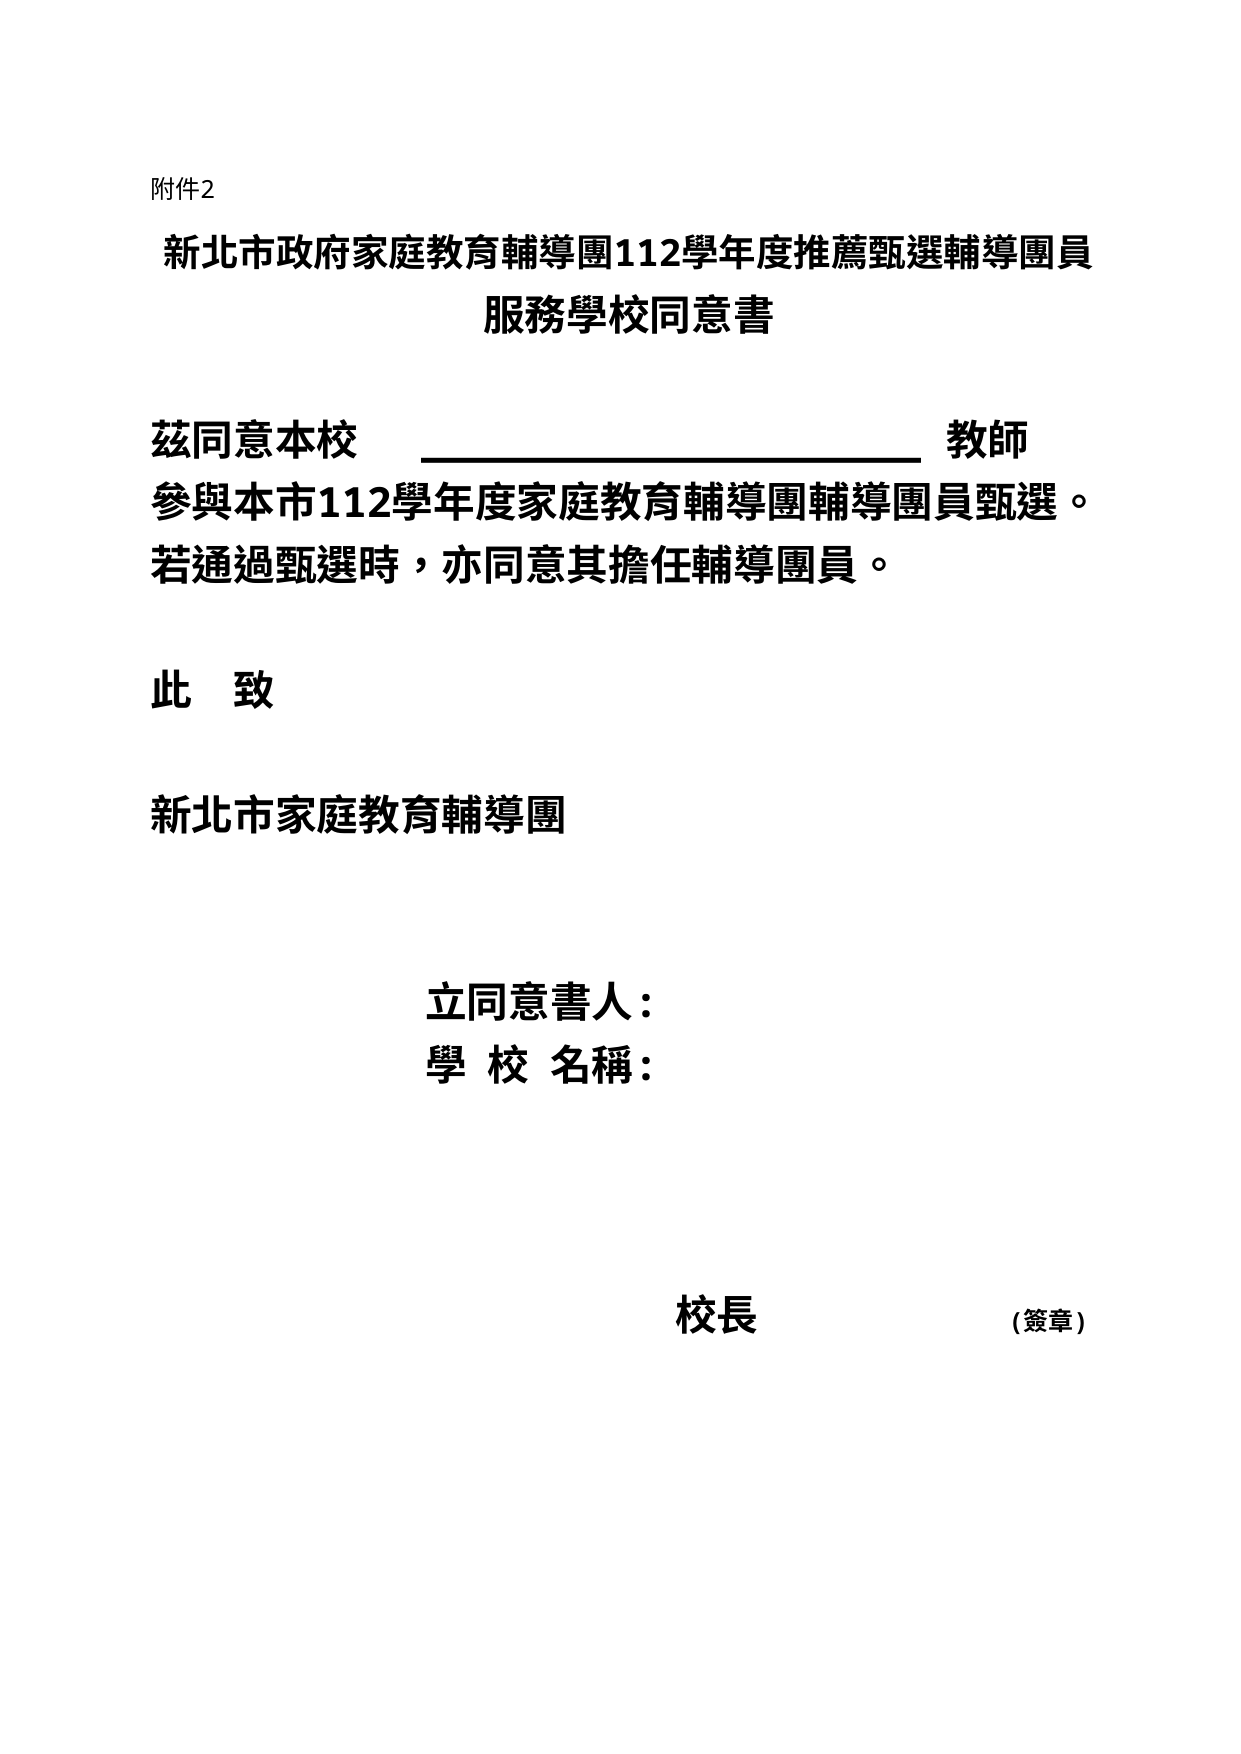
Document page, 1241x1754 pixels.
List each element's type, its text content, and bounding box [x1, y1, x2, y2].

text 附件2 [150, 146, 1107, 208]
text 新北市家庭教育輔導團 [150, 771, 1107, 833]
text 參與本市112學年度家庭教育輔導團輔導團員甄選。若通過甄選時，亦同意其擔任輔導團員。 [150, 458, 1107, 583]
text 校長 (簽章) [150, 1271, 1107, 1333]
text 立同意書人: [150, 958, 1107, 1021]
text 學 校 名稱: [150, 1021, 1107, 1083]
text 新北市政府家庭教育輔導團112學年度推薦甄選輔導團員 [150, 208, 1107, 271]
text 茲同意本校 ____________________ 教師 [150, 396, 1107, 458]
text 此 致 [150, 646, 1107, 708]
text 服務學校同意書 [150, 271, 1107, 333]
